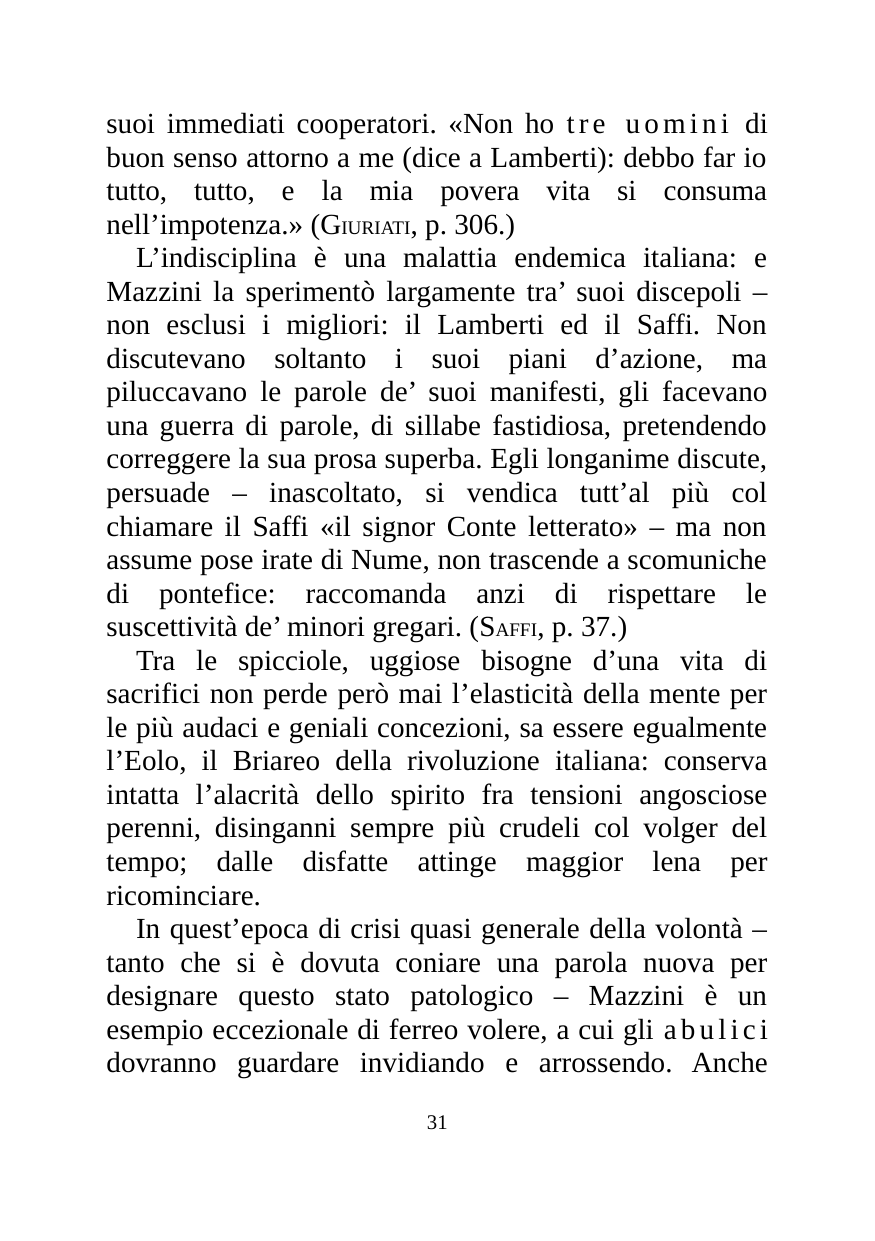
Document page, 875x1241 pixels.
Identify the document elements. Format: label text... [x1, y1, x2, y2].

text Tra le spicciole, uggiose bisogne d’una vita di sacrifici non perde però mai l’elasticità della mente per le più audaci e geniali concezioni, sa essere egualmente l’Eolo, il Briareo della rivoluzione italiana: conserva intatta l’alacrità dello spirito fra tensioni angosciose perenni, disinganni sempre più crudeli col volger del tempo; dalle disfatte attinge maggior lena per ricominciare. [106, 643, 768, 911]
text L’indisciplina è una malattia endemica italiana: e Mazzini la sperimentò largamente tra’ suoi discepoli – non esclusi i migliori: il Lamberti ed il Saffi. Non discutevano soltanto i suoi piani d’azione, ma piluccavano le parole de’ suoi manifesti, gli facevano una guerra di parole, di sillabe fastidiosa, pretendendo correggere la sua prosa superba. Egli longanime discute, persuade – inascoltato, si vendica tutt’al più col chiamare il Saffi «il signor Conte letterato» – ma non assume pose irate di Nume, non trascende a scomuniche di pontefice: raccomanda anzi di rispettare le suscettività de’ minori gregari. (Saffi, p. 37.) [106, 240, 768, 643]
text In quest’epoca di crisi quasi generale della volontà – tanto che si è dovuta coniare una parola nuova per designare questo stato patologico – Mazzini è un esempio eccezionale di ferreo volere, a cui gli abulici dovranno guardare invidiando e arrossendo. Anche [106, 911, 768, 1079]
text suoi immediati cooperatori. «Non ho tre uomini di buon senso attorno a me (dice a Lamberti): debbo far io tutto, tutto, e la mia povera vita si consuma nell’impotenza.» (Giuriati, p. 306.) [106, 106, 768, 240]
